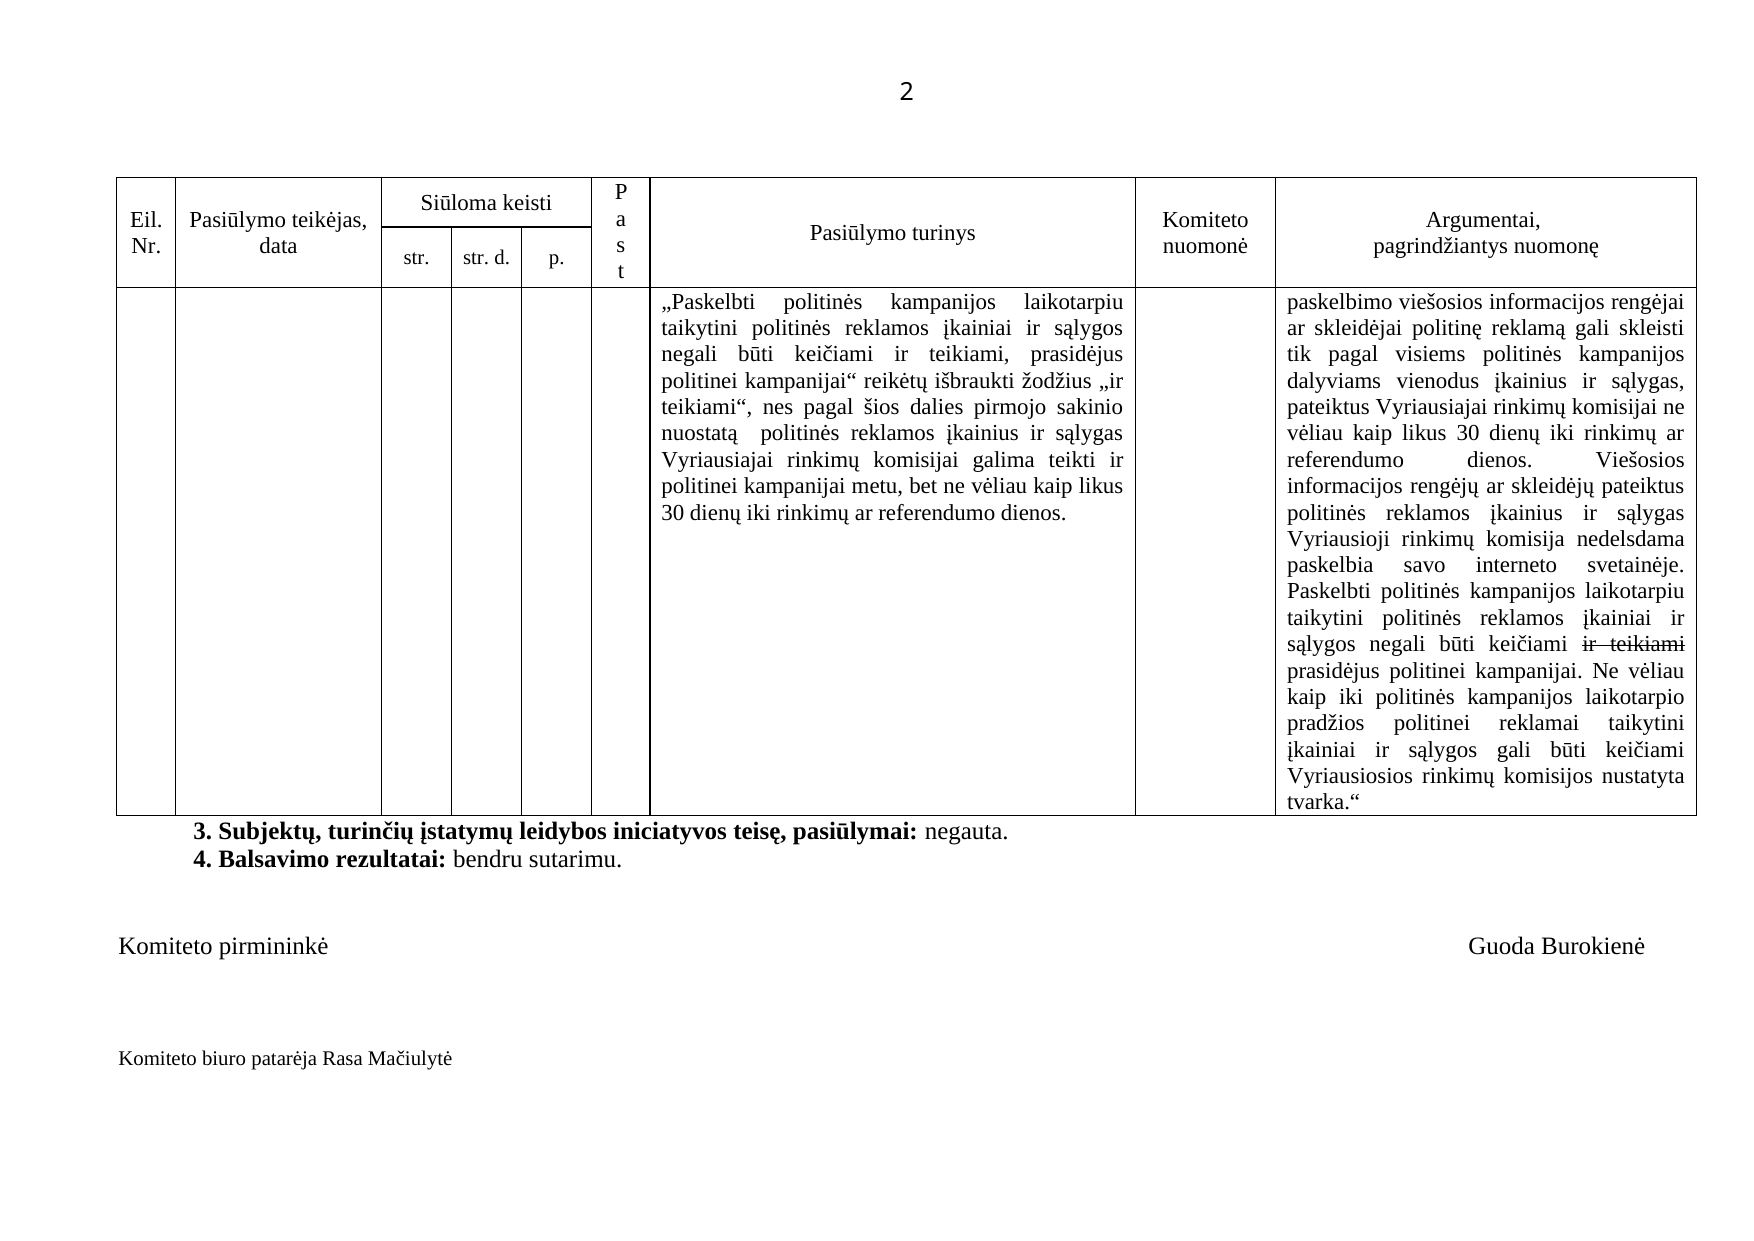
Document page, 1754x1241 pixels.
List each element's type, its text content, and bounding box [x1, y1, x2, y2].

table_cell paskelbimo viešosios informacijos rengėjai ar skleidėjai politinę reklamą gali skleisti tik pagal visiems politinės kampanijos dalyviams vienodus įkainius ir sąlygas, pateiktus Vyriausiajai rinkimų komisijai ne vėliau kaip likus 30 dienų iki rinkimų ar referendumo dienos. Viešosios informacijos rengėjų ar skleidėjų pateiktus politinės reklamos įkainius ir sąlygas Vyriausioji rinkimų komisija nedelsdama paskelbia savo interneto svetainėje. Paskelbti politinės kampanijos laikotarpiu taikytini politinės reklamos įkainiai ir sąlygos negali būti keičiami ir teikiami prasidėjus politinei kampanijai. Ne vėliau kaip iki politinės kampanijos laikotarpio pradžios politinei reklamai taikytini įkainiai ir sąlygos gali būti keičiami Vyriausiosios rinkimų komisijos nustatyta tvarka.“ [1276, 288, 1696, 815]
table_cell [176, 288, 381, 815]
text Komiteto biuro patarėja Rasa Mačiulytė [118, 1046, 1695, 1070]
text Komiteto pirmininkė (Parašas) Guoda Burokienė [118, 931, 1695, 959]
text 4. Balsavimo rezultatai: bendru sutarimu. [118, 844, 1695, 873]
table_cell str. d. [452, 228, 521, 287]
table_header Komiteto nuomonė [1136, 178, 1275, 287]
table_cell [117, 288, 175, 815]
table_header Argumentai, pagrindžiantys nuomonę [1276, 178, 1696, 287]
table_cell [382, 288, 451, 815]
table_header Siūloma keisti [382, 178, 591, 226]
table_cell „Paskelbti politinės kampanijos laikotarpiu taikytini politinės reklamos įkainiai ir sąlygos negali būti keičiami ir teikiami, prasidėjus politinei kampanijai“ reikėtų išbraukti žodžius „ir teikiami“, nes pagal šios dalies pirmojo sakinio nuostatą politinės reklamos įkainius ir sąlygas Vyriausiajai rinkimų komisijai galima teikti ir politinei kampanijai metu, bet ne vėliau kaip likus 30 dienų iki rinkimų ar referendumo dienos. [651, 288, 1135, 815]
text 3. Subjektų, turinčių įstatymų leidybos iniciatyvos teisę, pasiūlymai: negauta. [118, 816, 1695, 844]
table_header Pasiūlymo turinys [651, 178, 1135, 287]
table_header Eil. Nr. [117, 178, 175, 287]
table_header Pasiūlymo teikėjas, data [176, 178, 381, 287]
table_cell str. [382, 228, 451, 287]
table_cell [1136, 288, 1275, 815]
table_cell [452, 288, 521, 815]
table_cell p. [522, 228, 591, 287]
table_cell [592, 288, 649, 815]
table_cell [522, 288, 591, 815]
table_header Pastabos [592, 178, 649, 287]
